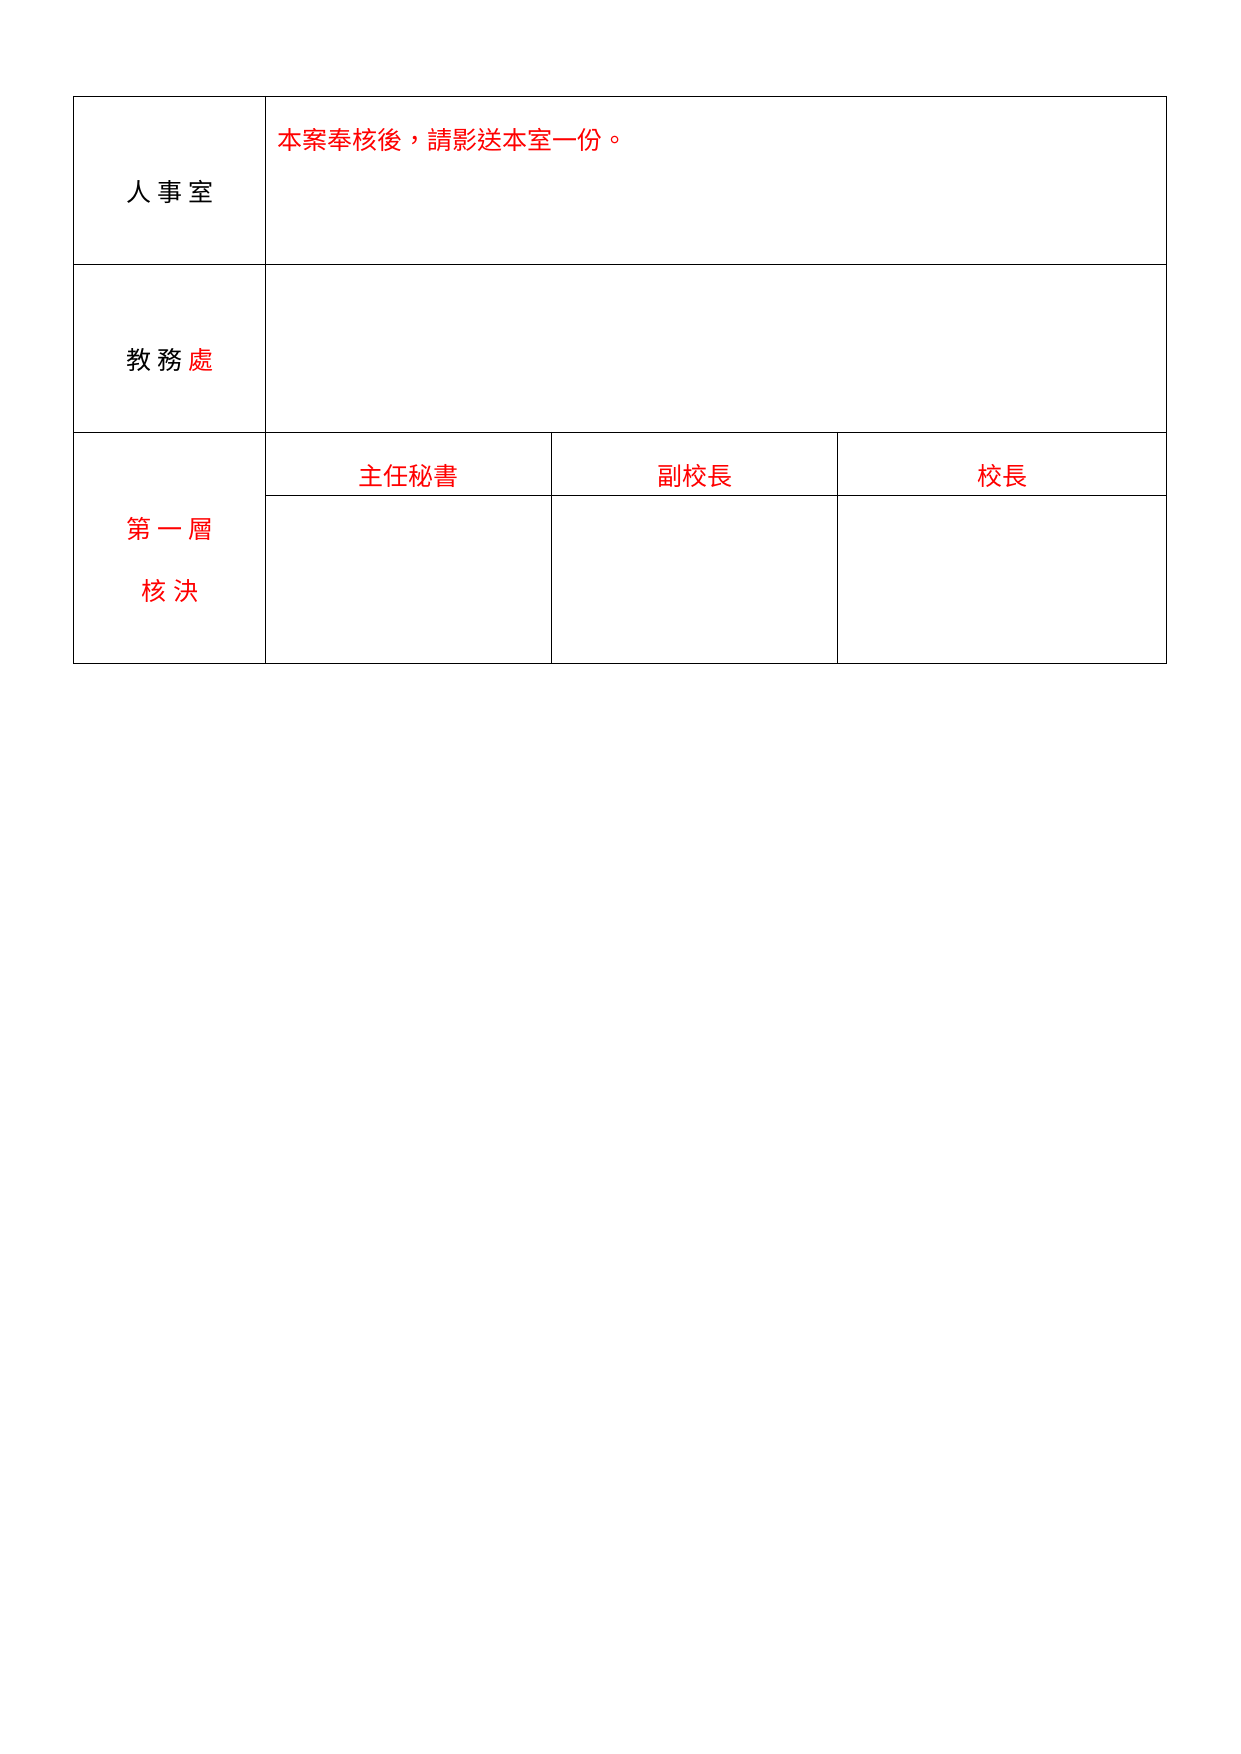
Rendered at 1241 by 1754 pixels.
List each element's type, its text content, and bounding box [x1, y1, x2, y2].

table_cell 人事室 [74, 97, 265, 264]
table_cell [838, 496, 1166, 663]
table_cell 主任秘書 [266, 433, 551, 495]
table_cell [266, 265, 1166, 432]
table_cell 第一層 核決 [74, 433, 265, 663]
table_cell 本案奉核後，請影送本室一份。 [266, 97, 1166, 264]
table_cell 校長 [838, 433, 1166, 495]
table_cell [266, 496, 551, 663]
table_cell 副校長 [552, 433, 837, 495]
table_cell 教務處 [74, 265, 265, 432]
table_cell [552, 496, 837, 663]
